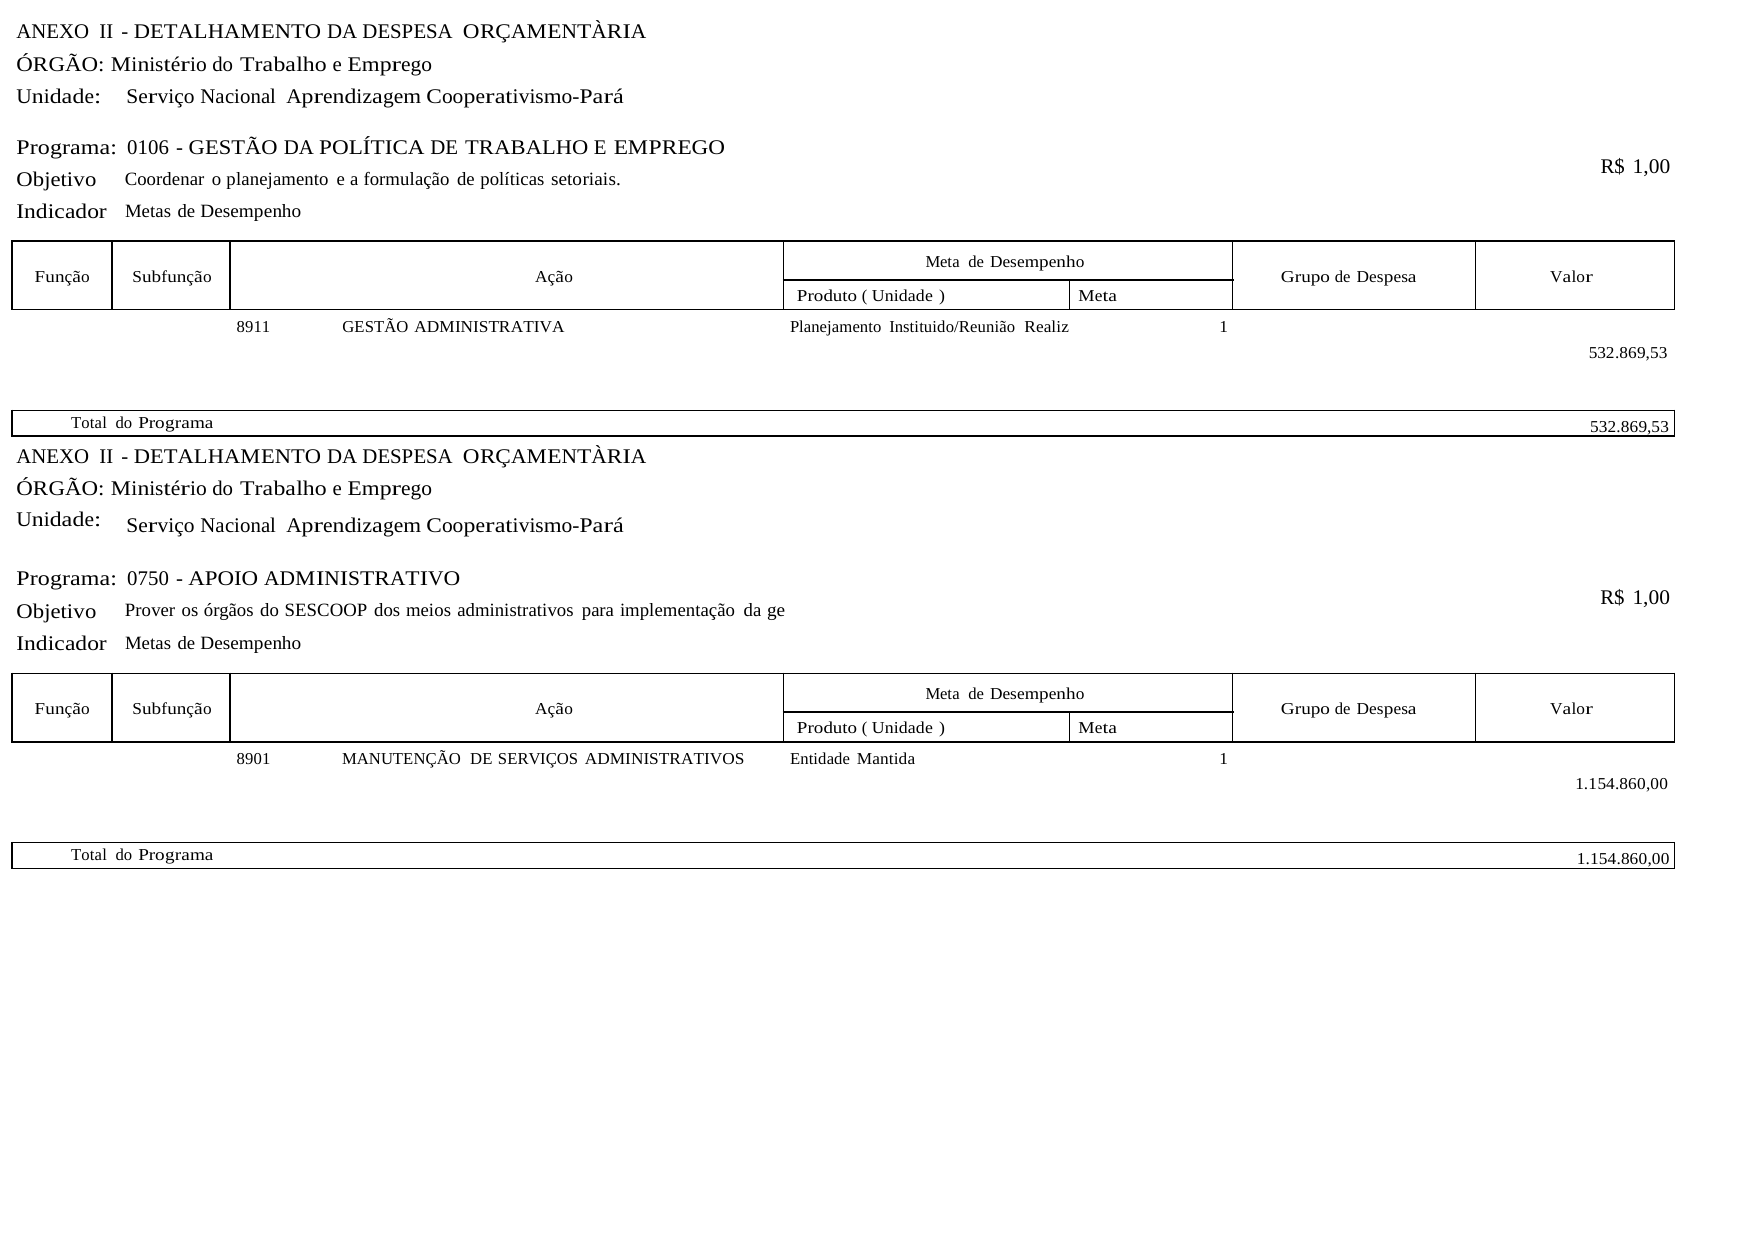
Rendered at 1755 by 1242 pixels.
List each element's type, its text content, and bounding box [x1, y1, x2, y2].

table_cell [12, 310, 112, 409]
table_cell Total do Programa 1.154.860,00 [13, 843, 1674, 868]
table_header Valor [1476, 242, 1674, 309]
table_cell 8901 MANUTENÇÃO DE SERVIÇOS ADMINISTRATIVOS [230, 743, 783, 842]
table_header Valor [1476, 674, 1674, 741]
table_cell Produto ( Unidade ) [784, 281, 1069, 309]
table_cell [1233, 310, 1475, 409]
text R$ 1,00 [1600, 585, 1692, 609]
table_cell Meta [1070, 281, 1232, 309]
table_cell Produto ( Unidade ) [784, 713, 1069, 741]
table_cell 1.154.860,00 [1475, 743, 1674, 842]
table_cell 8911 GESTÃO ADMINISTRATIVA [230, 310, 783, 409]
table_header Subfunção [113, 674, 229, 741]
table_header Meta de Desempenho [784, 242, 1232, 279]
table_header Função [13, 242, 111, 309]
table_cell 532.869,53 [1475, 310, 1674, 409]
table_cell [112, 743, 230, 842]
table_header Ação [231, 242, 783, 309]
text Objetivo Prover os órgãos do SESCOOP dos meios administrativos para implementação da ge [16, 598, 790, 623]
table_cell 1 [1069, 743, 1233, 842]
table_header Meta de Desempenho [784, 674, 1232, 711]
table_cell [1233, 743, 1475, 842]
table_header Subfunção [113, 242, 229, 309]
table_cell [12, 743, 112, 842]
table_header Ação [231, 674, 783, 741]
text Indicador Metas de Desempenho [16, 631, 784, 655]
table_cell Meta [1070, 713, 1232, 741]
text Indicador Metas de Desempenho [16, 200, 722, 223]
table_cell [112, 310, 230, 409]
text Unidade: [16, 508, 106, 531]
text Programa: 0106 - GESTÃO DA POLÍTICA DE TRABALHO E EMPREGO Objetivo Coordenar o planejamento e a formulação de políticas setoriais. [16, 134, 726, 191]
text Serviço Nacional Aprendizagem Cooperativismo-Pará [126, 514, 1692, 537]
text ANEXO II - DETALHAMENTO DA DESPESA ORÇAMENTÀRIA ÓRGÃO: Ministério do Trabalho e Emprego [16, 439, 647, 501]
table_header Grupo de Despesa [1233, 674, 1475, 741]
table_cell Total do Programa 532.869,53 [13, 411, 1674, 435]
table_cell Entidade Mantida [783, 743, 1069, 842]
table_header Grupo de Despesa [1233, 242, 1475, 309]
text Programa: 0750 - APOIO ADMINISTRATIVO [16, 566, 784, 590]
table_header Função [13, 674, 111, 741]
table_cell 1 [1069, 310, 1233, 409]
table_cell Planejamento Instituido/Reunião Realiz [783, 310, 1069, 409]
text R$ 1,00 [1600, 153, 1692, 178]
